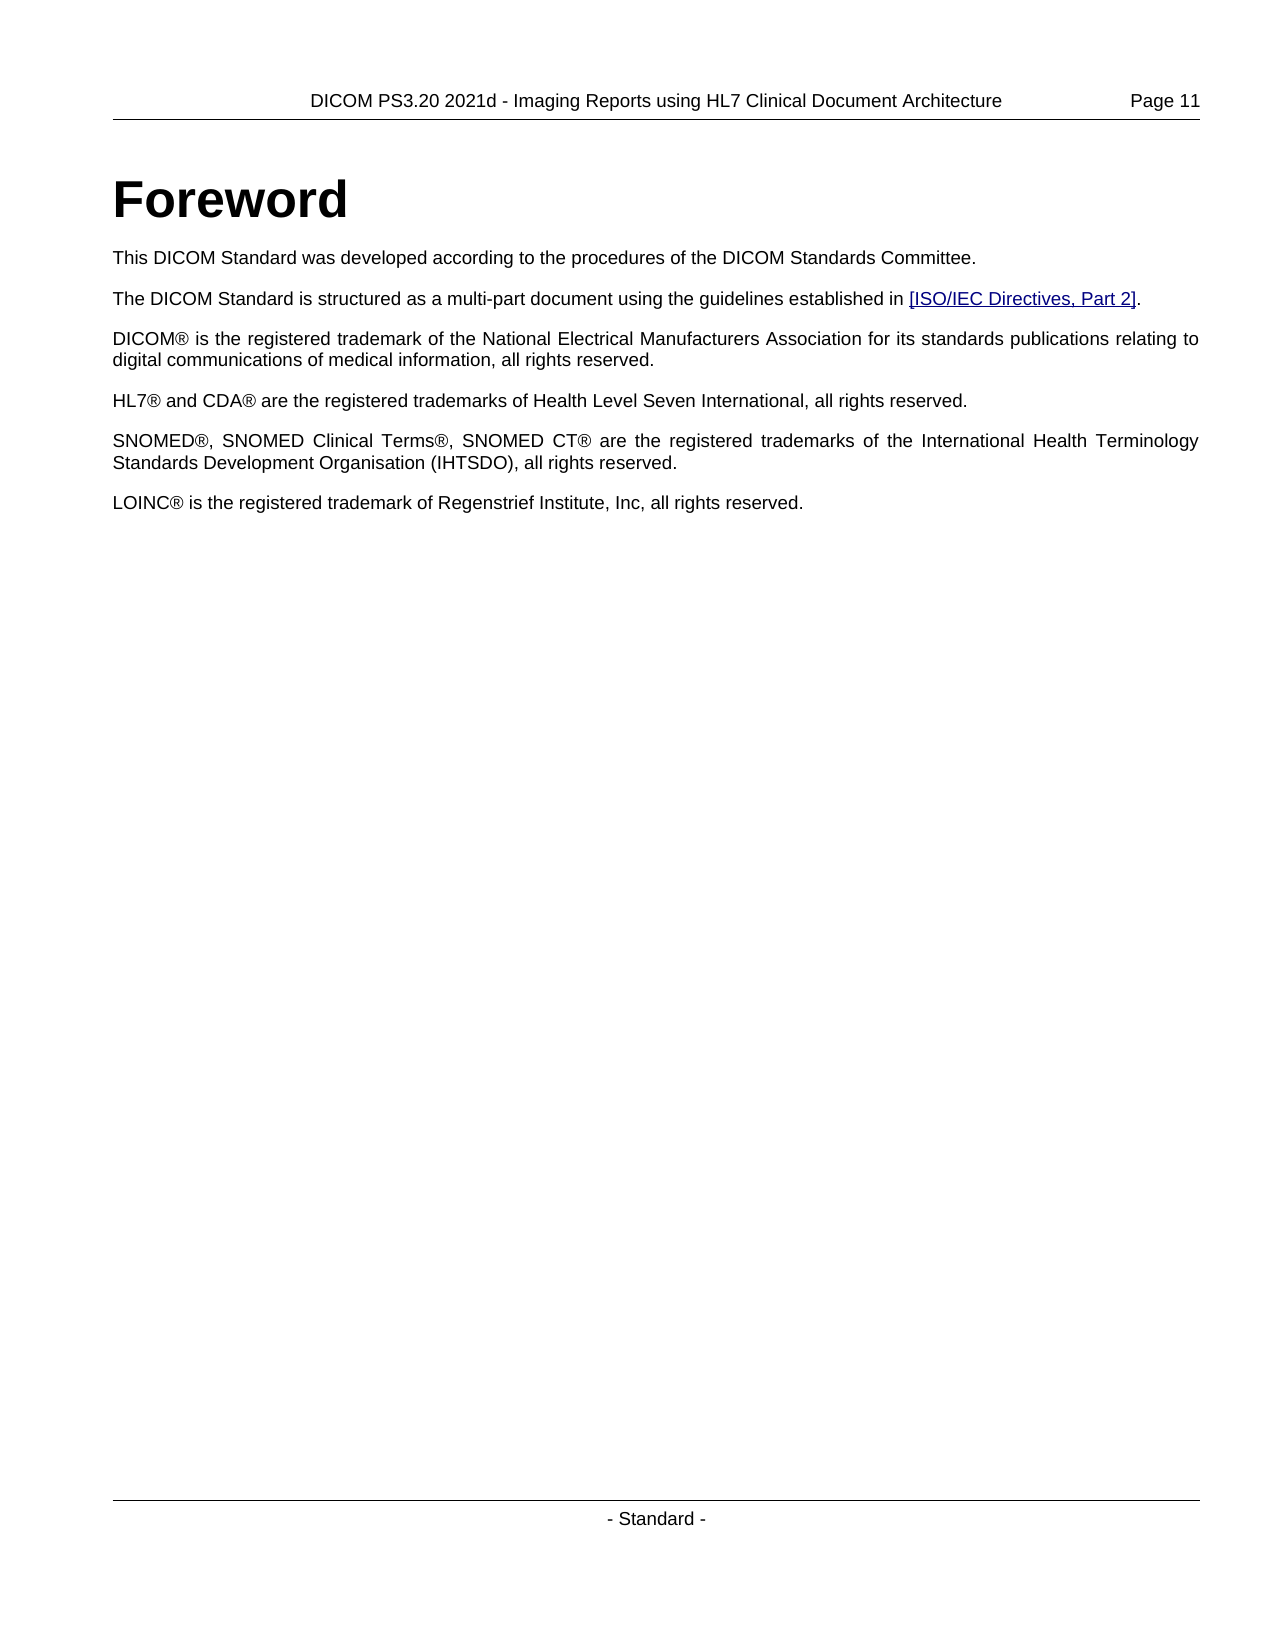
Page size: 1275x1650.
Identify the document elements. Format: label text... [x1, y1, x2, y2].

text DICOM® is the registered trademark of the National Electrical Manufacturers Association for its standards publications relating to digital communications of medical information, all rights reserved. [112, 328, 1200, 371]
text HL7® and CDA® are the registered trademarks of Health Level Seven International, all rights reserved. [112, 389, 1200, 411]
text SNOMED®, SNOMED Clinical Terms®, SNOMED CT® are the registered trademarks of the International Health Terminology Standards Development Organisation (IHTSDO), all rights reserved. [112, 430, 1200, 473]
text Foreword [112, 169, 1200, 228]
text The DICOM Standard is structured as a multi-part document using the guidelines established in [ISO/IEC Directives, Part 2]. [112, 287, 1200, 309]
text This DICOM Standard was developed according to the procedures of the DICOM Standards Committee. [112, 247, 1200, 269]
text LOINC® is the registered trademark of Regenstrief Institute, Inc, all rights reserved. [112, 492, 1200, 513]
